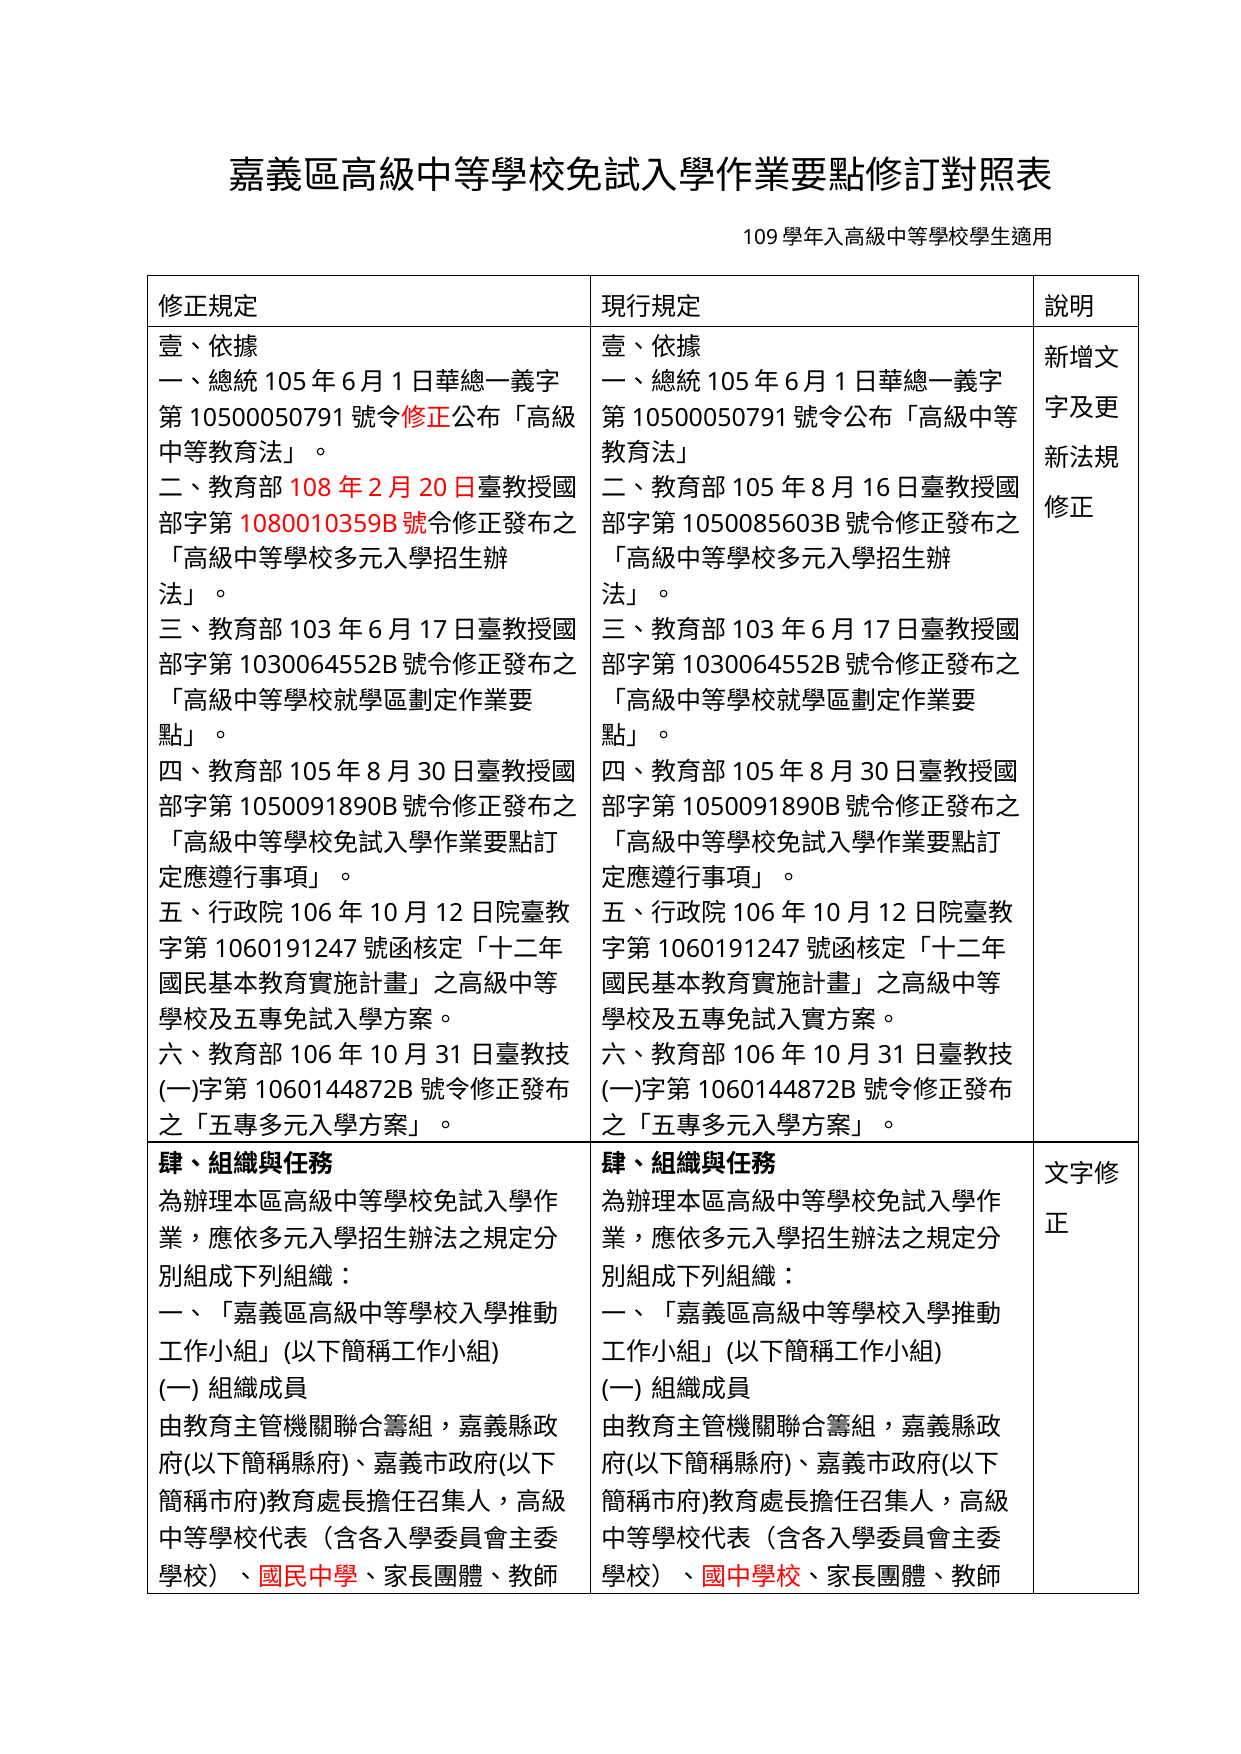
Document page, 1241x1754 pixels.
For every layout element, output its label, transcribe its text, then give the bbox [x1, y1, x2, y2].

table_cell 新增文字及更新法規修正 [1034, 327, 1138, 1141]
table_header 修正規定 [148, 276, 590, 326]
table_header 現行規定 [591, 276, 1033, 326]
table_header 說明 [1034, 276, 1138, 326]
table_cell 肆、組織與任務 為辦理本區高級中等學校免試入學作業，應依多元入學招生辦法之規定分別組成下列組織： 一、「嘉義區高級中等學校入學推動工作小組」(以下簡稱工作小組) (一) 組織成員 由教育主管機關聯合籌組，嘉義縣政府(以下簡稱縣府)、嘉義市政府(以下簡稱市府)教育處長擔任召集人，高級中等學校代表（含各入學委員會主委學校）、國民中學、家長團體、教師 [148, 1143, 590, 1592]
table_cell 肆、組織與任務 為辦理本區高級中等學校免試入學作業，應依多元入學招生辦法之規定分別組成下列組織： 一、「嘉義區高級中等學校入學推動工作小組」(以下簡稱工作小組) (一) 組織成員 由教育主管機關聯合籌組，嘉義縣政府(以下簡稱縣府)、嘉義市政府(以下簡稱市府)教育處長擔任召集人，高級中等學校代表（含各入學委員會主委學校）、國中學校、家長團體、教師 [591, 1143, 1033, 1592]
table_cell 壹、依據 一、總統105年6月1日華總一義字第10500050791號令修正公布「高級中等教育法」。 二、教育部108 年2 月20日臺教授國部字第1080010359B號令修正發布之「高級中等學校多元入學招生辦法」。 三、教育部103 年6 月17日臺教授國部字第1030064552B號令修正發布之「高級中等學校就學區劃定作業要點」。 四、教育部105年8 月30日臺教授國部字第1050091890B號令修正發布之「高級中等學校免試入學作業要點訂定應遵行事項」。 五、行政院 106 年 10 月 12 日院臺教字第 1060191247 號函核定「十二年國民基本教育實施計畫」之高級中等學校及五專免試入學方案。 六、教育部 106 年 10 月 31 日臺教技 (一)字第 1060144872B 號令修正發布之「五專多元入學方案」。 [148, 327, 590, 1141]
text 嘉義區高級中等學校免試入學作業要點修訂對照表 109學年入高級中等學校學生適用 [118, 131, 1053, 256]
table_cell 文字修正 [1034, 1143, 1138, 1592]
table_cell 壹、依據 一、總統105年6月1日華總一義字第10500050791號令公布「高級中等教育法」 二、教育部105 年8 月16日臺教授國部字第1050085603B號令修正發布之「高級中等學校多元入學招生辦法」。 三、教育部103 年6 月17日臺教授國部字第1030064552B號令修正發布之「高級中等學校就學區劃定作業要點」。 四、教育部105年8 月30日臺教授國部字第1050091890B號令修正發布之「高級中等學校免試入學作業要點訂定應遵行事項」。 五、行政院 106 年 10 月 12 日院臺教字第 1060191247 號函核定「十二年國民基本教育實施計畫」之高級中等學校及五專免試入實方案。 六、教育部 106 年 10 月 31 日臺教技 (一)字第 1060144872B 號令修正發布之「五專多元入學方案」。 [591, 327, 1033, 1141]
